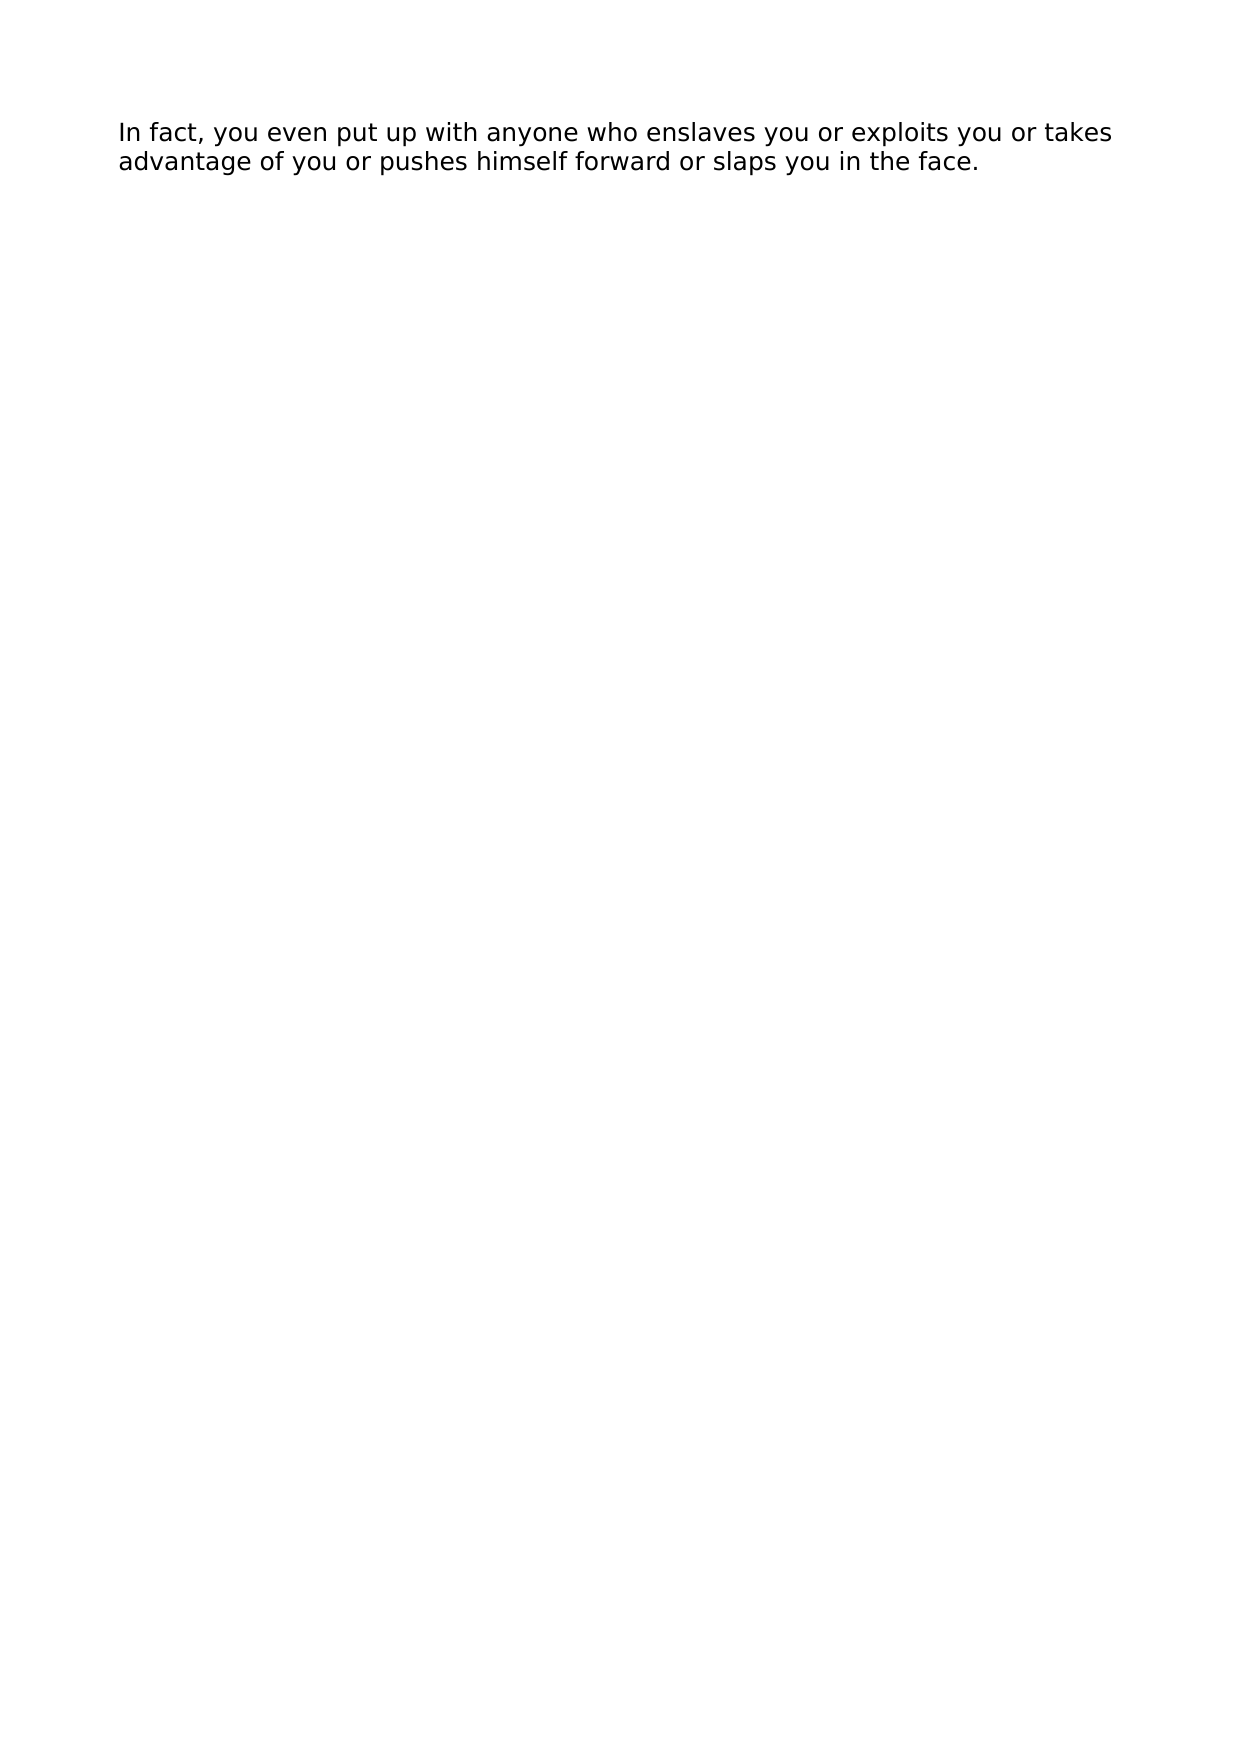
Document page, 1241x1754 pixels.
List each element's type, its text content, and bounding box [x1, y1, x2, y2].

text In fact, you even put up with anyone who enslaves you or exploits you or takes advantage of you or pushes himself forward or slaps you in the face. [118, 118, 1122, 176]
